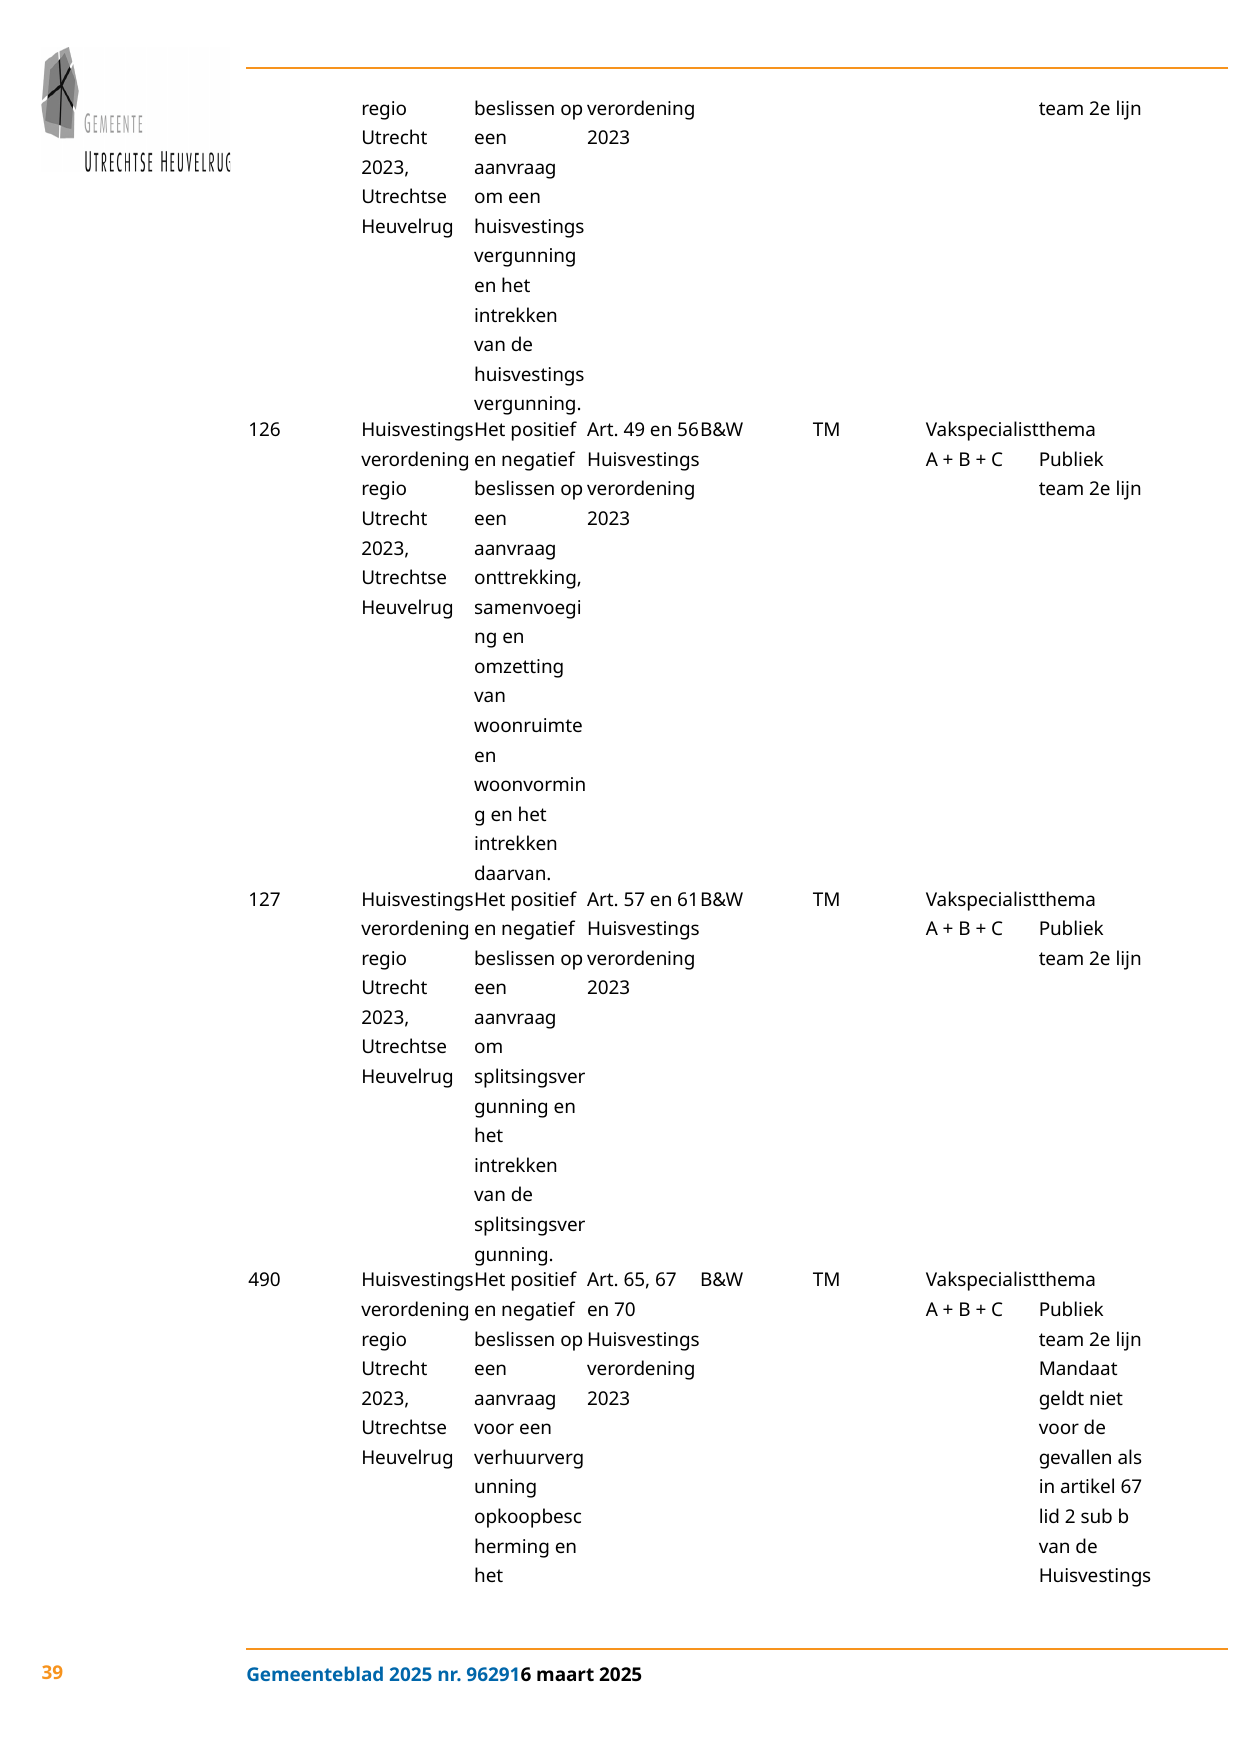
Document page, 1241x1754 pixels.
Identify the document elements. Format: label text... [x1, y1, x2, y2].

table_cell TM [813, 1267, 926, 1588]
table_cell [700, 95, 813, 416]
table_cell 126 [248, 416, 361, 886]
table_cell 127 [248, 886, 361, 1267]
table_cell B&W [700, 416, 813, 886]
table_cell regio Utrecht 2023, Utrechtse Heuvelrug [361, 95, 474, 416]
table_cell verordening 2023 [587, 95, 700, 416]
table_cell Het positief en negatief beslissen op een aanvraag voor een verhuurvergunning opkoopbescherming en het [474, 1267, 587, 1588]
table_cell Art. 57 en 61 Huisvestingsverordening 2023 [587, 886, 700, 1267]
table_cell [248, 95, 361, 416]
table_cell Het positief en negatief beslissen op een aanvraag om splitsingsvergunning en het intrekken van de splitsingsvergunning. [474, 886, 587, 1267]
table_cell [926, 95, 1038, 416]
table_cell Huisvestingsverordening regio Utrecht 2023, Utrechtse Heuvelrug [361, 1267, 474, 1588]
table_cell Huisvestingsverordening regio Utrecht 2023, Utrechtse Heuvelrug [361, 416, 474, 886]
table_cell TM [813, 416, 926, 886]
table_cell 490 [248, 1267, 361, 1588]
table_cell beslissen op een aanvraag om een huisvestingsvergunning en het intrekken van de huisvestingsvergunning. [474, 95, 587, 416]
table_cell Vakspecialist A + B + C [926, 416, 1038, 886]
table_cell Art. 49 en 56 Huisvestingsverordening 2023 [587, 416, 700, 886]
table_cell B&W [700, 1267, 813, 1588]
table_cell thema Publiek team 2e lijn [1039, 416, 1152, 886]
table_cell Art. 65, 67 en 70 Huisvestingsverordening 2023 [587, 1267, 700, 1588]
table_cell thema Publiek team 2e lijn Mandaat geldt niet voor de gevallen als in artikel 67 lid 2 sub b van de Huisvestings [1039, 1267, 1152, 1588]
table_cell TM [813, 886, 926, 1267]
table_cell Vakspecialist A + B + C [926, 1267, 1038, 1588]
table_cell B&W [700, 886, 813, 1267]
picture [41, 47, 231, 172]
table_cell Huisvestingsverordening regio Utrecht 2023, Utrechtse Heuvelrug [361, 886, 474, 1267]
table_cell Het positief en negatief beslissen op een aanvraag onttrekking, samenvoeging en omzetting van woonruimte en woonvorming en het intrekken daarvan. [474, 416, 587, 886]
table_cell [813, 95, 926, 416]
table_cell team 2e lijn [1039, 95, 1152, 416]
table_cell Vakspecialist A + B + C [926, 886, 1038, 1267]
table_cell thema Publiek team 2e lijn [1039, 886, 1152, 1267]
